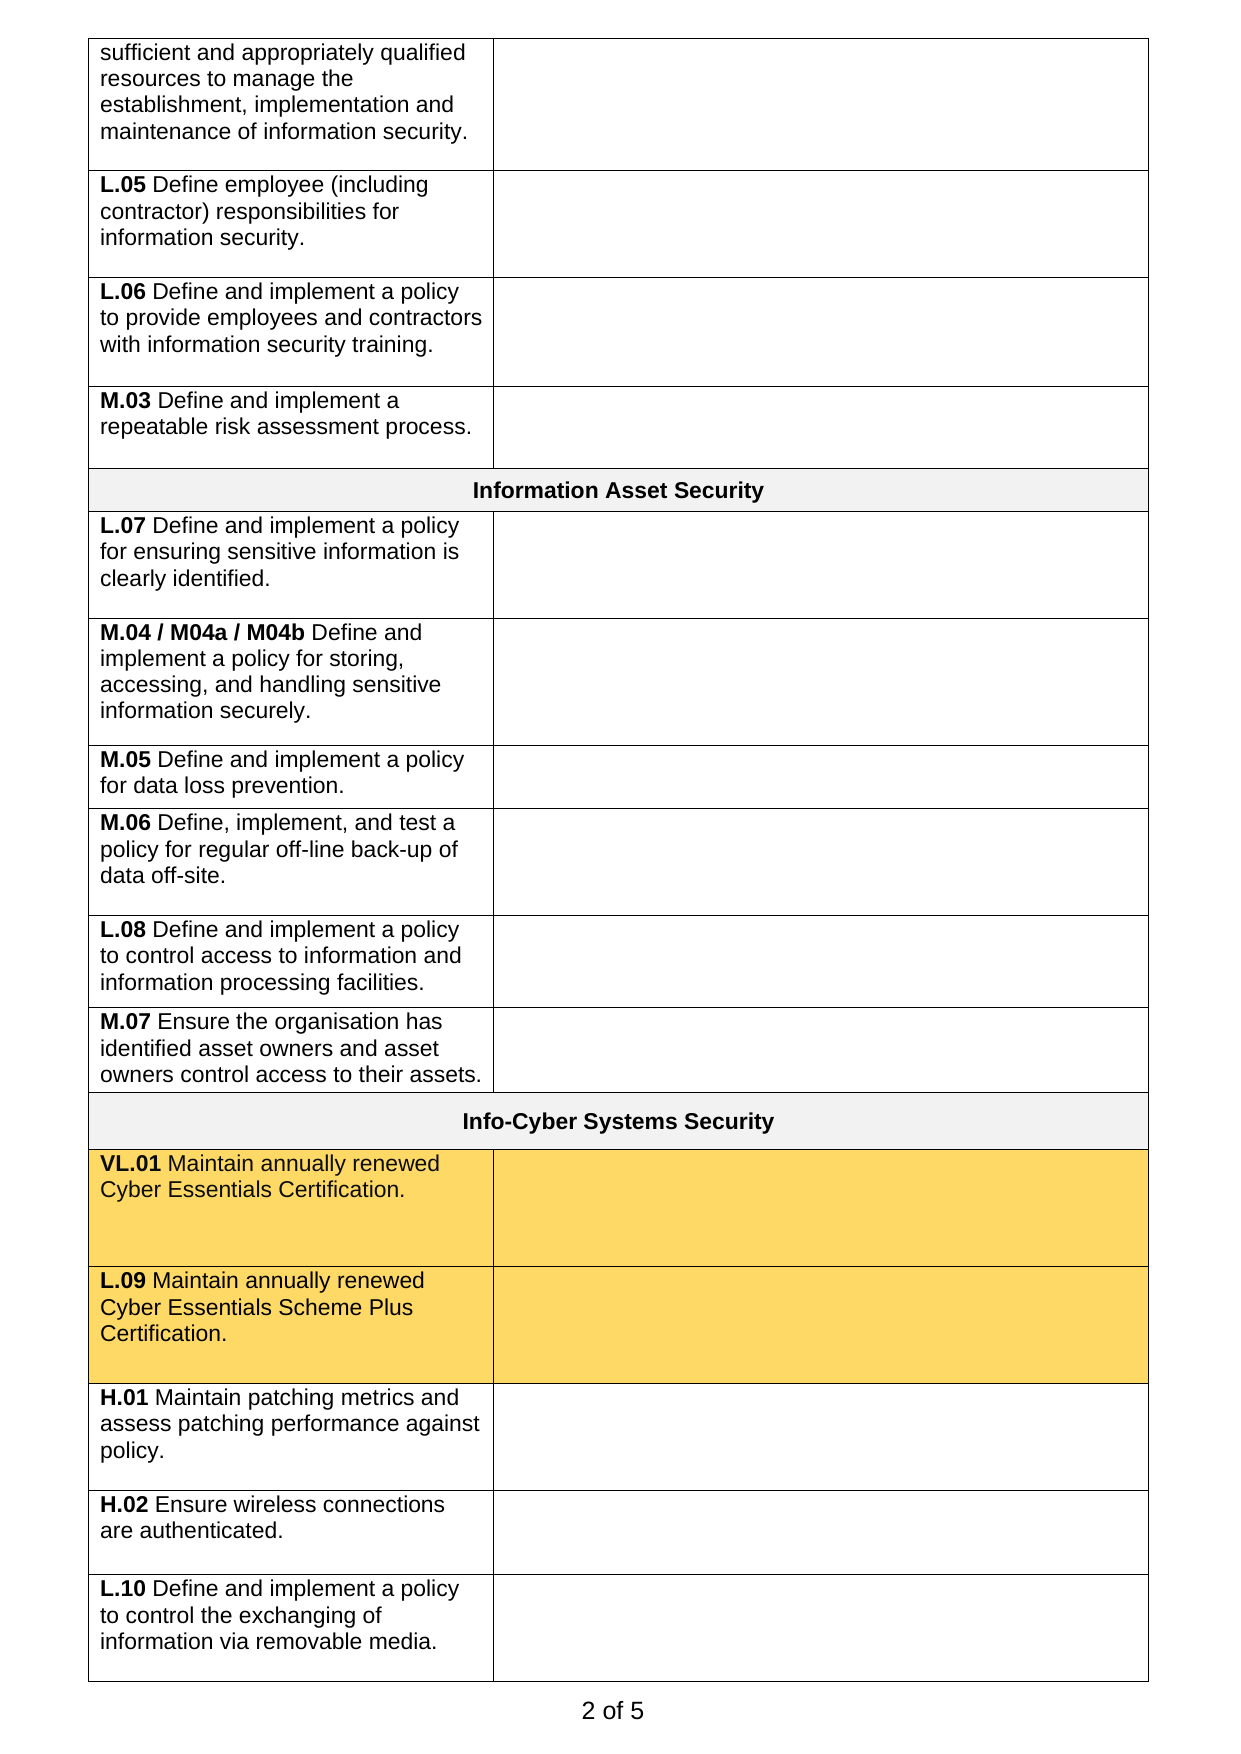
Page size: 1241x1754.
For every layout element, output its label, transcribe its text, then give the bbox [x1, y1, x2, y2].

table_cell M.04 / M04a / M04b Define and implement a policy for storing, accessing, and handling sensitive information securely. [89, 619, 493, 745]
table_cell L.06 Define and implement a policy to provide employees and contractors with information security training. [89, 278, 493, 386]
table_cell VL.01 Maintain annually renewed Cyber Essentials Certification. [89, 1150, 493, 1266]
table_cell [494, 619, 1148, 745]
table_cell [494, 512, 1148, 617]
table_cell [494, 916, 1148, 1007]
table_cell [494, 1491, 1148, 1574]
table_cell M.05 Define and implement a policy for data loss prevention. [89, 746, 493, 808]
table_cell L.05 Define employee (including contractor) responsibilities for information security. [89, 171, 493, 277]
table_cell H.01 Maintain patching metrics and assess patching performance against policy. [89, 1384, 493, 1489]
table_cell L.09 Maintain annually renewed Cyber Essentials Scheme Plus Certification. [89, 1267, 493, 1383]
table_cell M.03 Define and implement a repeatable risk assessment process. [89, 387, 493, 468]
table_cell [494, 809, 1148, 915]
table_cell M.06 Define, implement, and test a policy for regular off-line back-up of data off-site. [89, 809, 493, 915]
table_cell [494, 1575, 1148, 1681]
table_cell [494, 1267, 1148, 1383]
table_cell [494, 746, 1148, 808]
table_cell Info-Cyber Systems Security [89, 1093, 1148, 1149]
table_cell sufficient and appropriately qualified resources to manage the establishment, implementation and maintenance of information security. [89, 39, 493, 170]
table_cell [494, 39, 1148, 170]
table_cell [494, 1008, 1148, 1092]
table_cell Information Asset Security [89, 469, 1148, 511]
table_cell [494, 1384, 1148, 1489]
table_cell [494, 278, 1148, 386]
table_cell [494, 171, 1148, 277]
table_cell H.02 Ensure wireless connections are authenticated. [89, 1491, 493, 1574]
table_cell [494, 387, 1148, 468]
table_cell L.08 Define and implement a policy to control access to information and information processing facilities. [89, 916, 493, 1007]
table_cell L.10 Define and implement a policy to control the exchanging of information via removable media. [89, 1575, 493, 1681]
table_cell M.07 Ensure the organisation has identified asset owners and asset owners control access to their assets. [89, 1008, 493, 1092]
table_cell L.07 Define and implement a policy for ensuring sensitive information is clearly identified. [89, 512, 493, 617]
table_cell [494, 1150, 1148, 1266]
